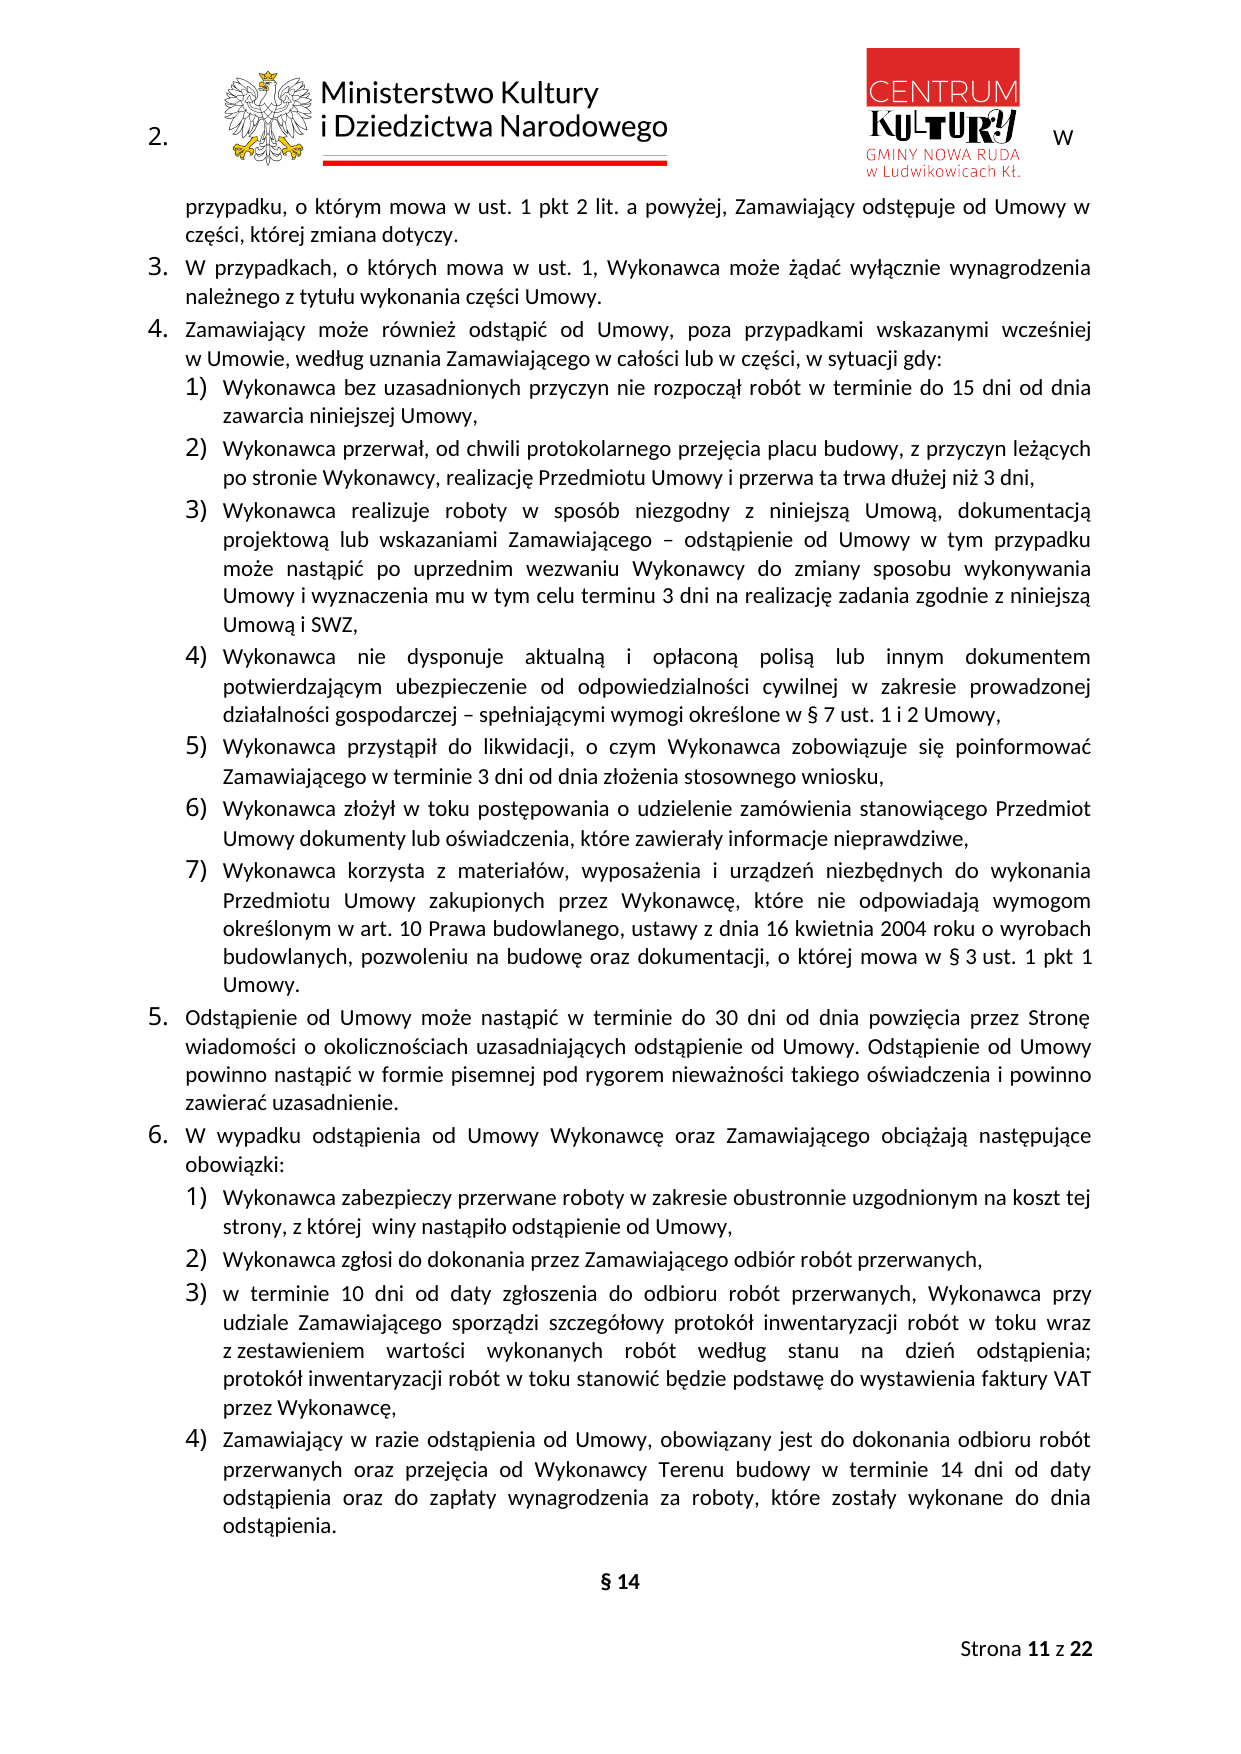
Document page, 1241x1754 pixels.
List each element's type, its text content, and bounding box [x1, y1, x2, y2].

list Wykonawca przystąpił do likwidacji, o czym Wykonawca zobowiązuje się poinformować Zamawiającego w terminie 3 dni od dnia złożenia stosownego wniosku, [185, 728, 1093, 790]
list Odstąpienie od Umowy może nastąpić w terminie do 30 dni od dnia powzięcia przez Stronę wiadomości o okolicznościach uzasadniających odstąpienie od Umowy. Odstąpienie od Umowy powinno nastąpić w formie pisemnej pod rygorem nieważności takiego oświadczenia i powinno zawierać uzasadnienie. [148, 998, 1093, 1116]
list Wykonawca przerwał, od chwili protokolarnego przejęcia placu budowy, z przyczyn leżących po stronie Wykonawcy, realizację Przedmiotu Umowy i przerwa ta trwa dłużej niż 3 dni, [185, 429, 1093, 492]
list Wykonawca zgłosi do dokonania przez Zamawiającego odbiór robót przerwanych, [185, 1240, 1093, 1274]
list Zamawiający może również odstąpić od Umowy, poza przypadkami wskazanymi wcześniej w Umowie, według uznania Zamawiającego w całości lub w części, w sytuacji gdy: [148, 310, 1093, 372]
list W przypadkach, o których mowa w ust. 1, Wykonawca może żądać wyłącznie wynagrodzenia należnego z tytułu wykonania części Umowy. [148, 248, 1093, 310]
list Zamawiający w razie odstąpienia od Umowy, obowiązany jest do dokonania odbioru robót przerwanych oraz przejęcia od Wykonawcy Terenu budowy w terminie 14 dni od daty odstąpienia oraz do zapłaty wynagrodzenia za roboty, które zostały wykonane do dnia odstąpienia. [185, 1421, 1093, 1539]
list W przypadku, o którym mowa w ust. 1 pkt 2 lit. a powyżej, Zamawiający odstępuje od Umowy w części, której zmiana dotyczy. [148, 118, 1093, 248]
list Wykonawca złożył w toku postępowania o udzielenie zamówienia stanowiącego Przedmiot Umowy dokumenty lub oświadczenia, które zawierały informacje nieprawdziwe, [185, 790, 1093, 852]
list Wykonawca realizuje roboty w sposób niezgodny z niniejszą Umową, dokumentacją projektową lub wskazaniami Zamawiającego – odstąpienie od Umowy w tym przypadku może nastąpić po uprzednim wezwaniu Wykonawcy do zmiany sposobu wykonywania Umowy i wyznaczenia mu w tym celu terminu 3 dni na realizację zadania zgodnie z niniejszą Umową i SWZ, [185, 492, 1093, 638]
list Wykonawca nie dysponuje aktualną i opłaconą polisą lub innym dokumentem potwierdzającym ubezpieczenie od odpowiedzialności cywilnej w zakresie prowadzonej działalności gospodarczej – spełniającymi wymogi określone w § 7 ust. 1 i 2 Umowy, [185, 638, 1093, 728]
list w terminie 10 dni od daty zgłoszenia do odbioru robót przerwanych, Wykonawca przy udziale Zamawiającego sporządzi szczegółowy protokół inwentaryzacji robót w toku wraz z zestawieniem wartości wykonanych robót według stanu na dzień odstąpienia; protokół inwentaryzacji robót w toku stanowić będzie podstawę do wystawienia faktury VAT przez Wykonawcę, [185, 1274, 1093, 1421]
list Wykonawca bez uzasadnionych przyczyn nie rozpoczął robót w terminie do 15 dni od dnia zawarcia niniejszej Umowy, [185, 372, 1093, 429]
list Wykonawca zabezpieczy przerwane roboty w zakresie obustronnie uzgodnionym na koszt tej strony, z której winy nastąpiło odstąpienie od Umowy, [185, 1178, 1093, 1240]
text § 14 [148, 1567, 1093, 1595]
list W wypadku odstąpienia od Umowy Wykonawcę oraz Zamawiającego obciążają następujące obowiązki: [148, 1116, 1093, 1178]
list Wykonawca korzysta z materiałów, wyposażenia i urządzeń niezbędnych do wykonania Przedmiotu Umowy zakupionych przez Wykonawcę, które nie odpowiadają wymogom określonym w art. 10 Prawa budowlanego, ustawy z dnia 16 kwietnia 2004 roku o wyrobach budowlanych, pozwoleniu na budowę oraz dokumentacji, o której mowa w § 3 ust. 1 pkt 1 Umowy. [185, 852, 1093, 998]
